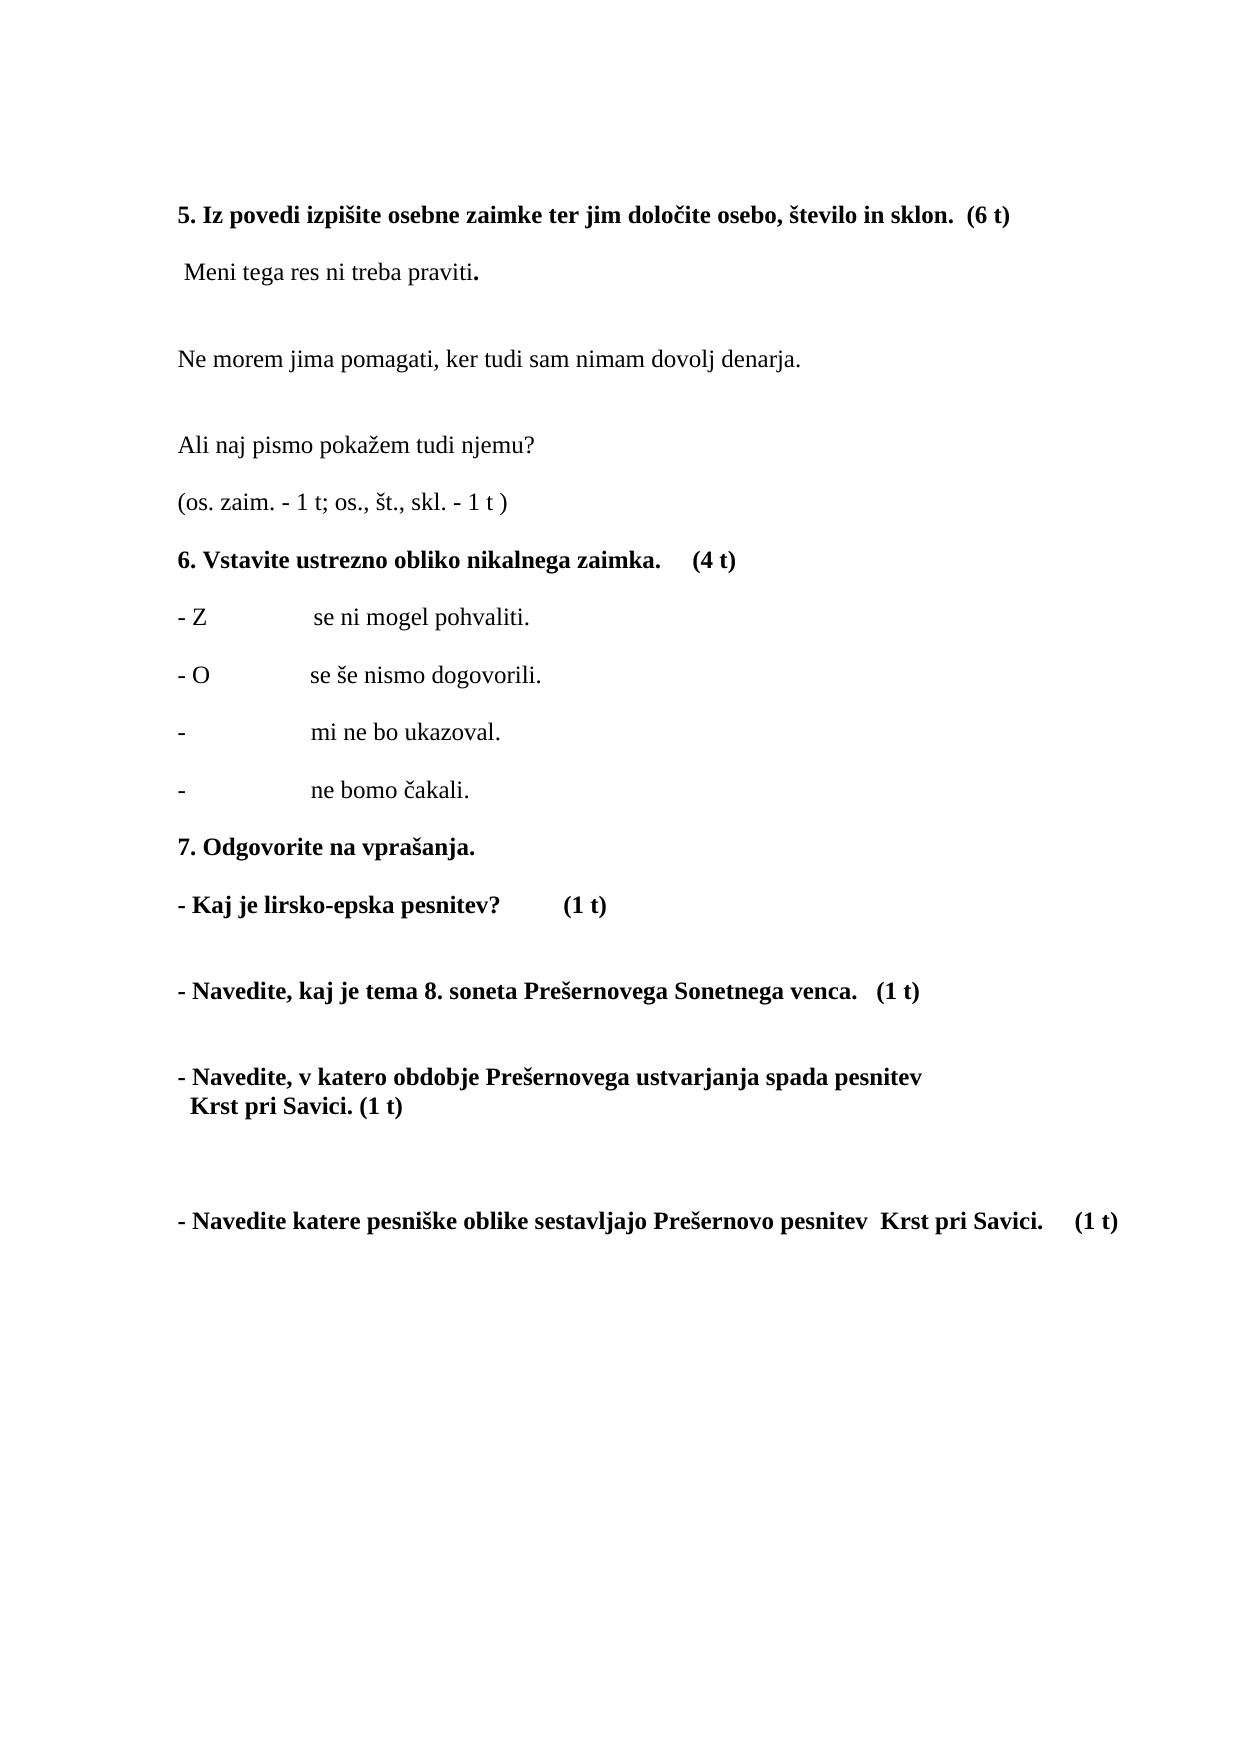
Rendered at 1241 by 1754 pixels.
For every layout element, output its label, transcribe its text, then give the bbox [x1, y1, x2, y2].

text - Navedite, kaj je tema 8. soneta Prešernovega Sonetnega venca. (1 t) [177, 976, 1122, 1005]
text (os. zaim. - 1 t; os., št., skl. - 1 t ) [177, 487, 1122, 516]
text Ne morem jima pomagati, ker tudi sam nimam dovolj denarja. [177, 344, 1122, 372]
text - mi ne bo ukazoval. [177, 717, 1122, 746]
text - Z se ni mogel pohvaliti. [177, 602, 1122, 631]
text - Navedite katere pesniške oblike sestavljajo Prešernovo pesnitev Krst pri Savici. (1 t) [177, 1206, 1122, 1235]
text Meni tega res ni treba praviti. [177, 257, 1122, 286]
text - O se še nismo dogovorili. [177, 660, 1122, 689]
text - Navedite, v katero obdobje Prešernovega ustvarjanja spada pesnitev [177, 1062, 1122, 1091]
text Ali naj pismo pokažem tudi njemu? [177, 430, 1122, 459]
text - Kaj je lirsko-epska pesnitev? (1 t) [177, 890, 1122, 919]
text Krst pri Savici. (1 t) [177, 1091, 1122, 1120]
text 6. Vstavite ustrezno obliko nikalnega zaimka. (4 t) [177, 545, 1122, 574]
text 5. Iz povedi izpišite osebne zaimke ter jim določite osebo, število in sklon. (6 t) [177, 200, 1122, 229]
text 7. Odgovorite na vprašanja. [177, 832, 1122, 861]
text - ne bomo čakali. [177, 775, 1122, 804]
